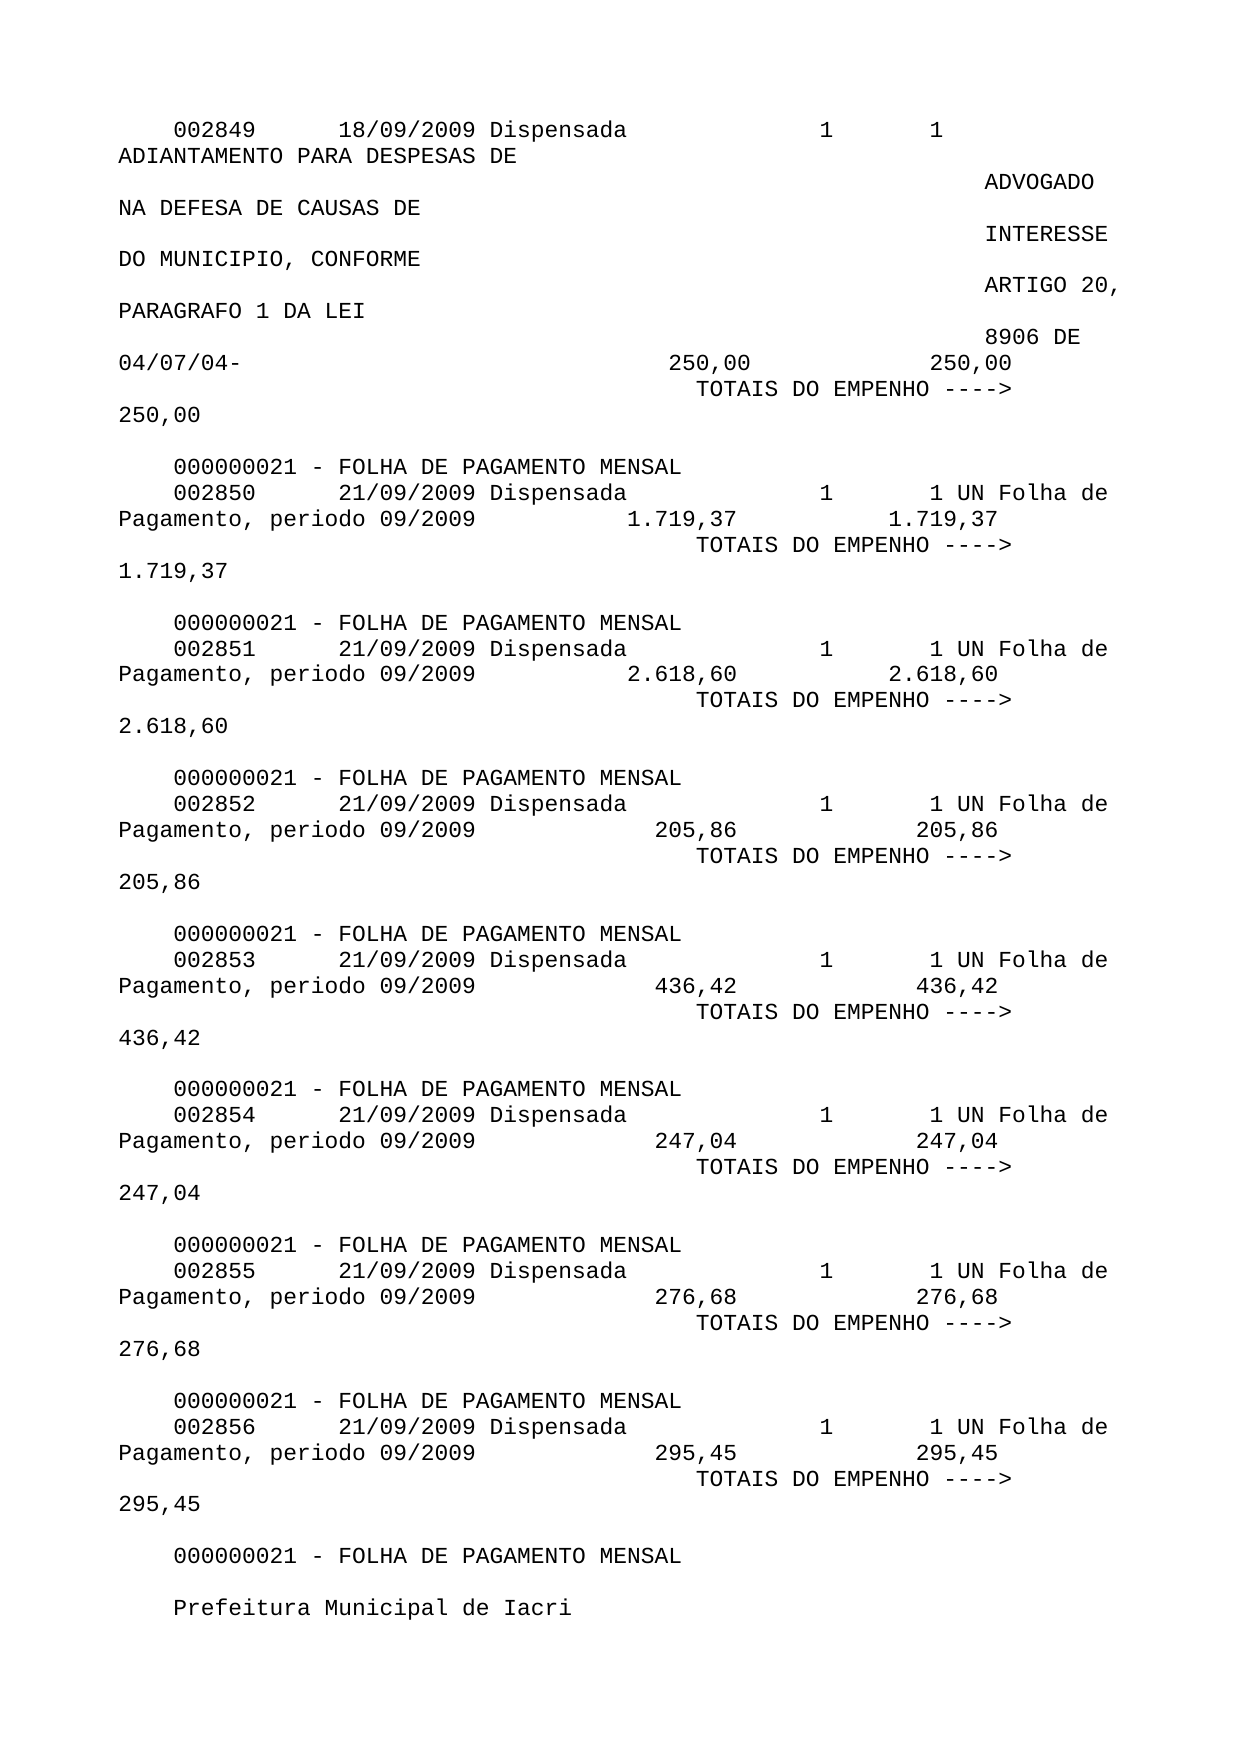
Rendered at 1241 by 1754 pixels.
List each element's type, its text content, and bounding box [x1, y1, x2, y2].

text ADVOGADO NA DEFESA DE CAUSAS DE [118, 170, 1122, 222]
text 002855 21/09/2009 Dispensada 1 1 UN Folha de Pagamento, periodo 09/2009 276,68 276,68 [118, 1259, 1122, 1311]
text 002850 21/09/2009 Dispensada 1 1 UN Folha de Pagamento, periodo 09/2009 1.719,37 1.719,37 [118, 481, 1122, 533]
text TOTAIS DO EMPENHO ----> 1.719,37 [118, 533, 1122, 585]
text INTERESSE DO MUNICIPIO, CONFORME [118, 222, 1122, 274]
text Prefeitura Municipal de Iacri [118, 1597, 1122, 1622]
text 000000021 - FOLHA DE PAGAMENTO MENSAL [118, 767, 1122, 792]
text 000000021 - FOLHA DE PAGAMENTO MENSAL [118, 611, 1122, 637]
text TOTAIS DO EMPENHO ----> 295,45 [118, 1467, 1122, 1519]
text 002854 21/09/2009 Dispensada 1 1 UN Folha de Pagamento, periodo 09/2009 247,04 247,04 [118, 1104, 1122, 1156]
text TOTAIS DO EMPENHO ----> 2.618,60 [118, 689, 1122, 741]
text TOTAIS DO EMPENHO ----> 276,68 [118, 1311, 1122, 1363]
text ARTIGO 20, PARAGRAFO 1 DA LEI [118, 274, 1122, 326]
text 000000021 - FOLHA DE PAGAMENTO MENSAL [118, 1078, 1122, 1104]
text TOTAIS DO EMPENHO ----> 247,04 [118, 1156, 1122, 1207]
text 002849 18/09/2009 Dispensada 1 1 ADIANTAMENTO PARA DESPESAS DE [118, 118, 1122, 170]
text TOTAIS DO EMPENHO ----> 205,86 [118, 844, 1122, 896]
text 000000021 - FOLHA DE PAGAMENTO MENSAL [118, 1233, 1122, 1259]
text 000000021 - FOLHA DE PAGAMENTO MENSAL [118, 1389, 1122, 1415]
text 8906 DE 04/07/04- 250,00 250,00 [118, 326, 1122, 377]
text TOTAIS DO EMPENHO ----> 436,42 [118, 1000, 1122, 1052]
text 002851 21/09/2009 Dispensada 1 1 UN Folha de Pagamento, periodo 09/2009 2.618,60 2.618,60 [118, 637, 1122, 689]
text 000000021 - FOLHA DE PAGAMENTO MENSAL [118, 1545, 1122, 1571]
text 002853 21/09/2009 Dispensada 1 1 UN Folha de Pagamento, periodo 09/2009 436,42 436,42 [118, 948, 1122, 1000]
text 002852 21/09/2009 Dispensada 1 1 UN Folha de Pagamento, periodo 09/2009 205,86 205,86 [118, 792, 1122, 844]
text 002856 21/09/2009 Dispensada 1 1 UN Folha de Pagamento, periodo 09/2009 295,45 295,45 [118, 1415, 1122, 1467]
text 000000021 - FOLHA DE PAGAMENTO MENSAL [118, 455, 1122, 481]
text TOTAIS DO EMPENHO ----> 250,00 [118, 377, 1122, 429]
text 000000021 - FOLHA DE PAGAMENTO MENSAL [118, 922, 1122, 948]
